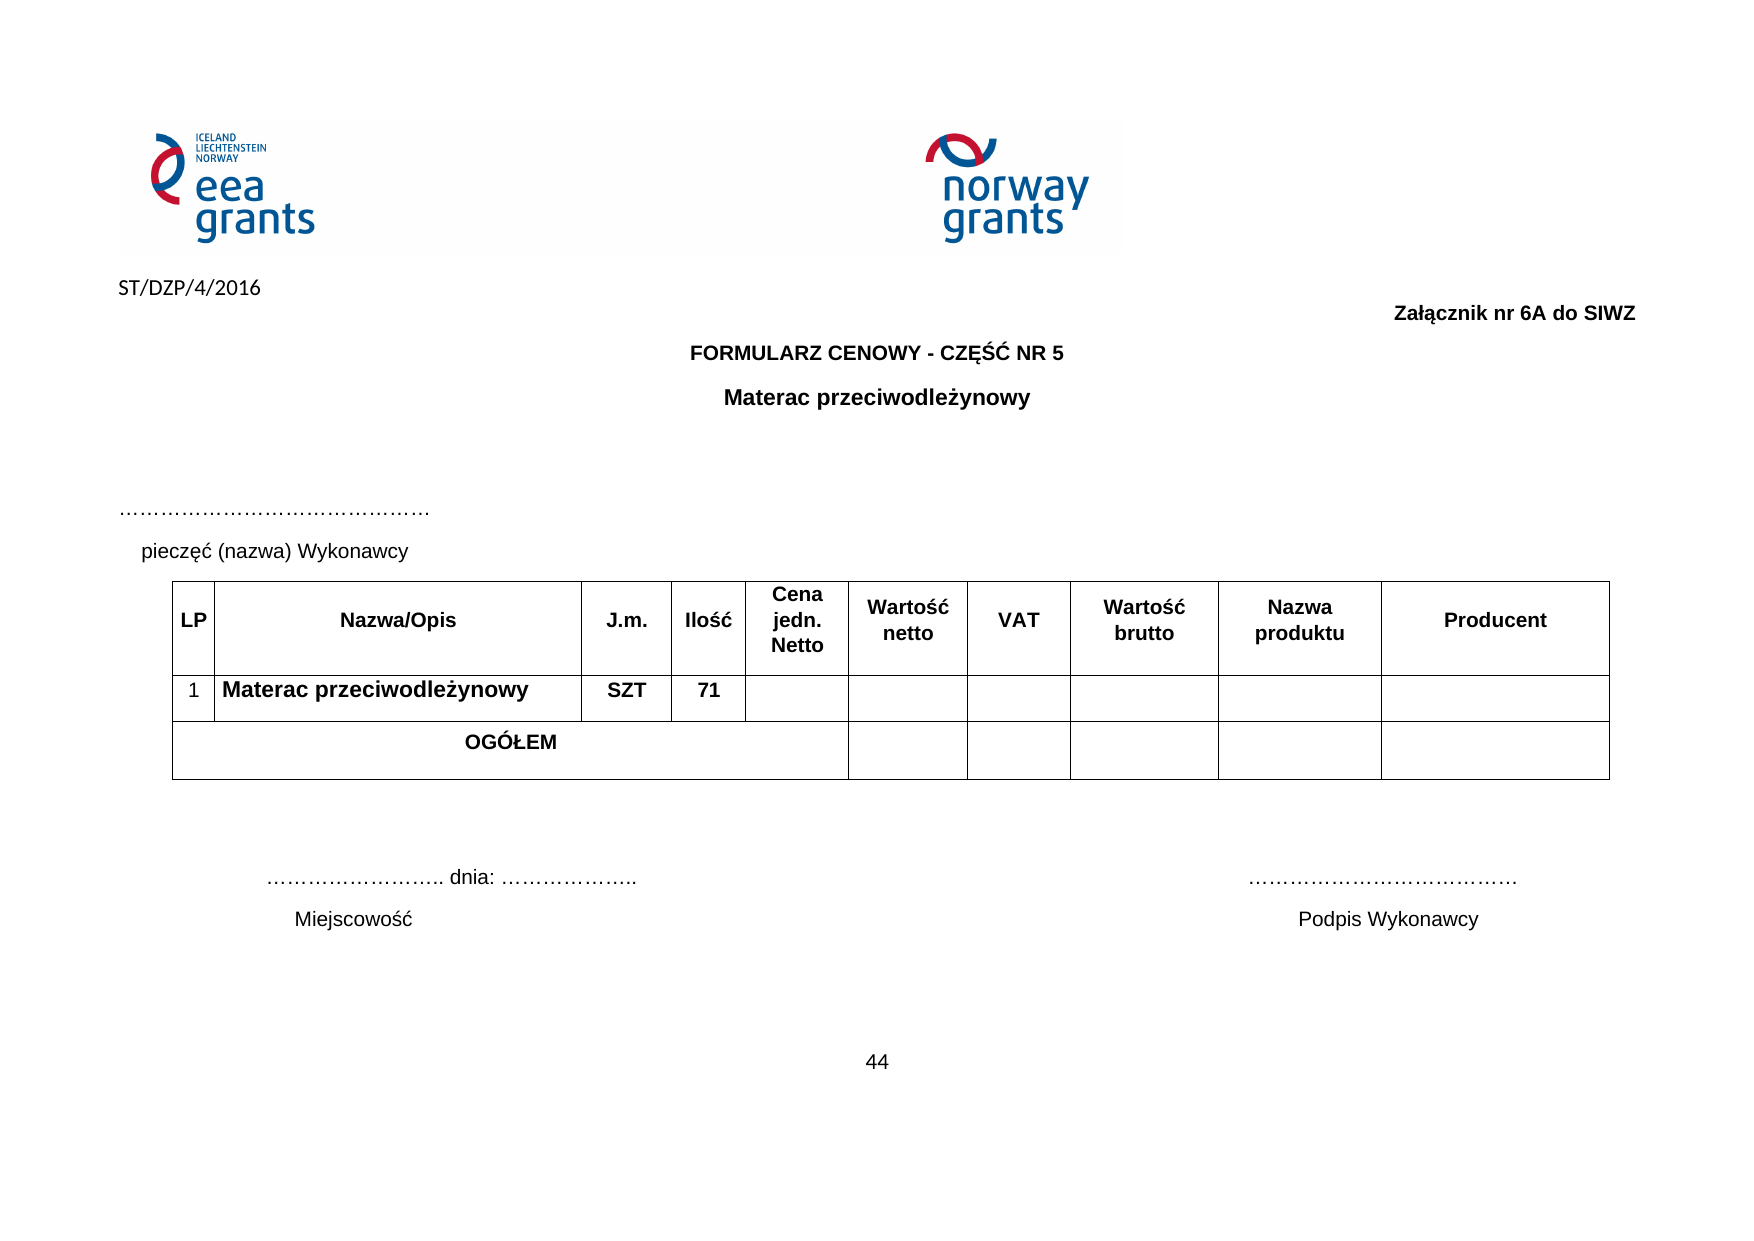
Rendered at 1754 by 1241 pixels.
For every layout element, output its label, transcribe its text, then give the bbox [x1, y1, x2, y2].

table_header Nazwa/Opis [215, 582, 581, 675]
table_cell [968, 722, 1070, 779]
table_cell [1219, 722, 1381, 779]
text ……………………………………… [118, 471, 1636, 520]
text Materac przeciwodleżynowy [118, 383, 1636, 410]
text Załącznik nr 6A do SIWZ [118, 301, 1636, 324]
table_header Producent [1382, 582, 1609, 675]
table_header Wartość netto [849, 582, 967, 675]
table_header Cena jedn. Netto [746, 582, 848, 675]
table_cell 71 [672, 676, 745, 721]
text FORMULARZ CENOWY - CZĘŚĆ NR 5 [118, 341, 1636, 365]
table_cell [1071, 722, 1218, 779]
table_cell Materac przeciwodleżynowy [215, 676, 581, 721]
table_cell [968, 676, 1070, 721]
text …………………….. dnia: ……………….. ………………………………… [192, 865, 1636, 889]
text Miejscowość Podpis Wykonawcy [118, 907, 1636, 931]
table_cell [1382, 676, 1609, 721]
table_cell OGÓŁEM [173, 722, 848, 779]
table_cell [849, 676, 967, 721]
text pieczęć (nazwa) Wykonawcy [118, 538, 1636, 562]
table_cell SZT [582, 676, 671, 721]
table_header J.m. [582, 582, 671, 675]
table_header Ilość [672, 582, 745, 675]
table_cell [746, 676, 848, 721]
table_cell [1382, 722, 1609, 779]
table_header Wartość brutto [1071, 582, 1218, 675]
table_header VAT [968, 582, 1070, 675]
table_header Nazwa produktu [1219, 582, 1381, 675]
table_cell 1 [173, 676, 214, 721]
table_header LP [173, 582, 214, 675]
table_cell [1219, 676, 1381, 721]
table_cell [1071, 676, 1218, 721]
table_cell [849, 722, 967, 779]
